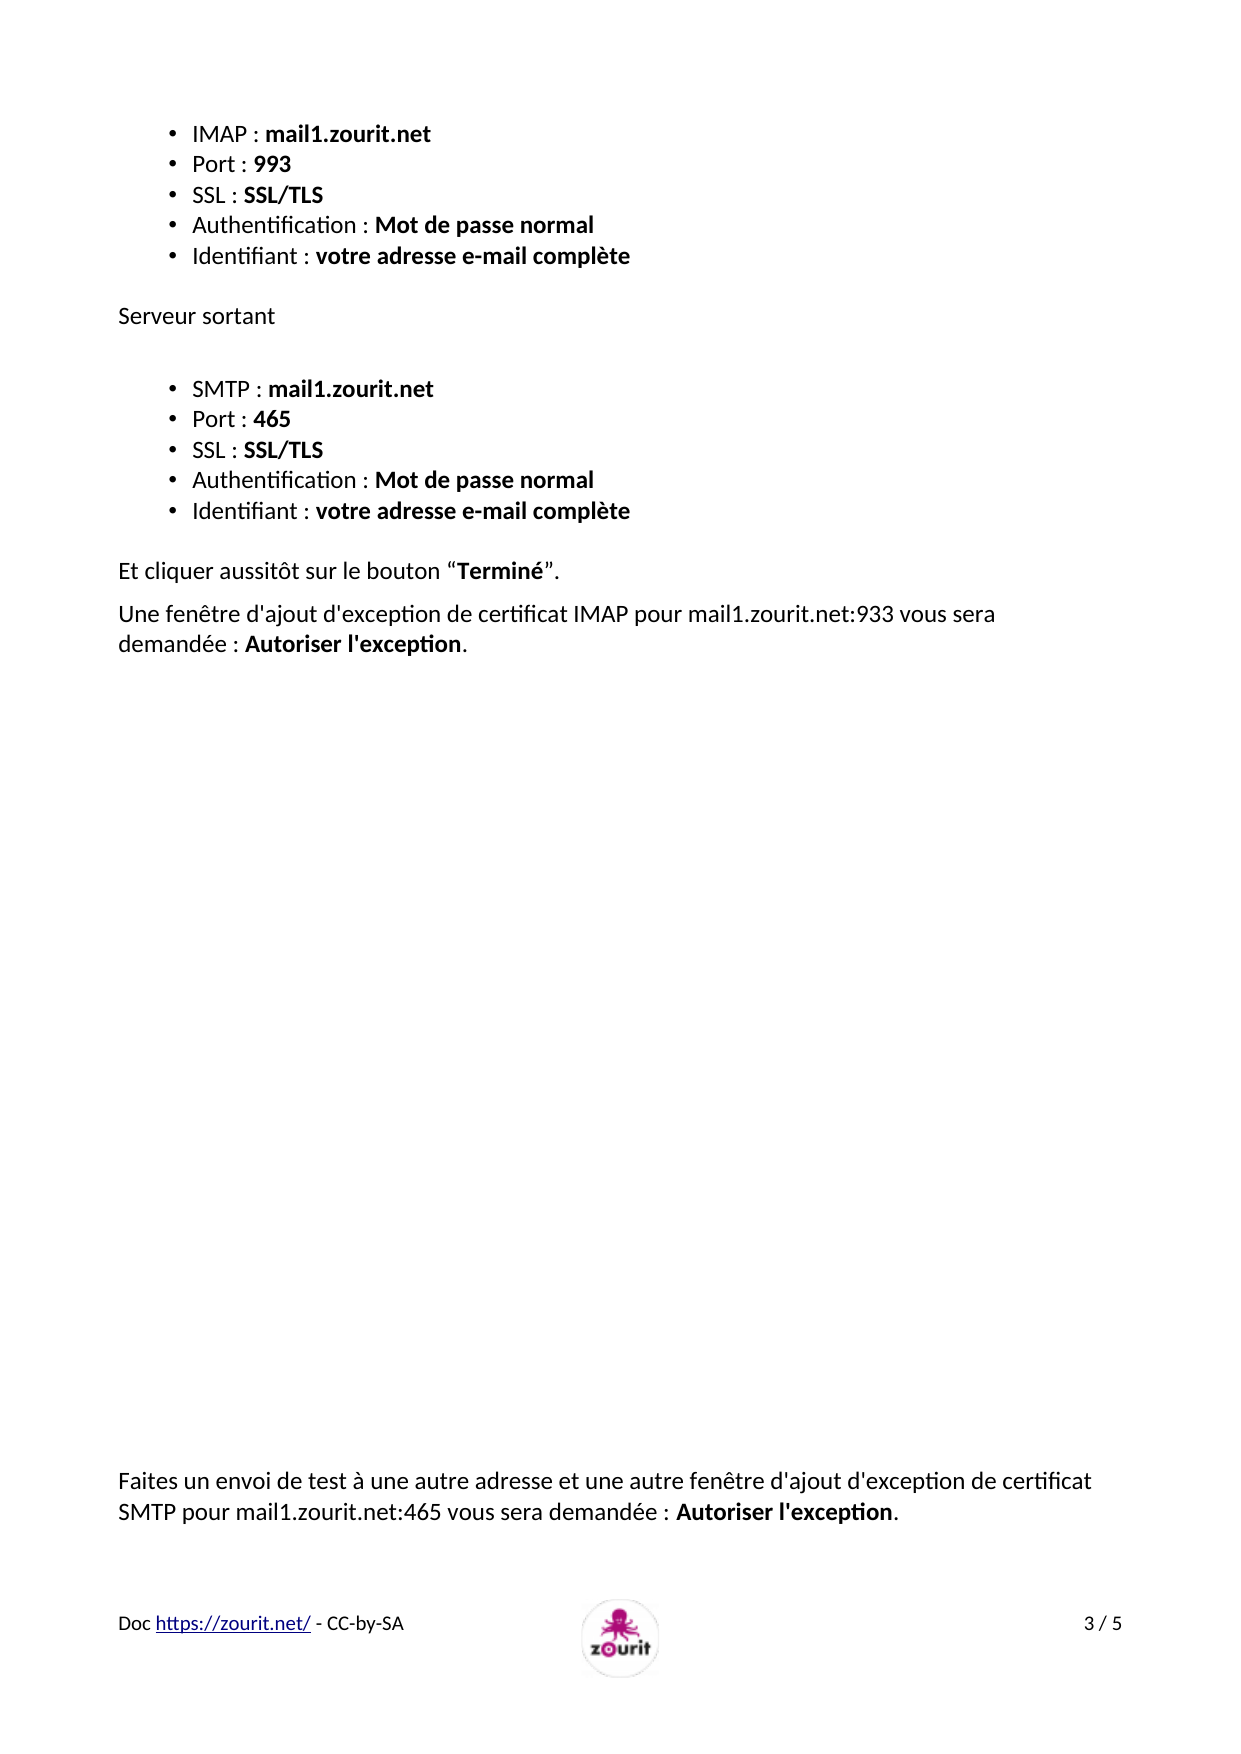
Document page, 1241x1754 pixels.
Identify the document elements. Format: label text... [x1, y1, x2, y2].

list SSL : SSL/TLS [177, 434, 1122, 464]
text Et cliquer aussitôt sur le bouton “Terminé”. [118, 555, 1122, 585]
picture [581, 1599, 660, 1678]
list SMTP : mail1.zourit.net [177, 373, 1122, 403]
list Identifiant : votre adresse e-mail complète [177, 495, 1122, 525]
list Port : 465 [177, 403, 1122, 434]
list Authentification : Mot de passe normal [177, 464, 1122, 495]
list Authentification : Mot de passe normal [177, 210, 1122, 240]
list IMAP : mail1.zourit.net [177, 118, 1122, 149]
text Serveur sortant [118, 300, 1122, 331]
text Faites un envoi de test à une autre adresse et une autre fenêtre d'ajout d'exception de certificat SMTP pour mail1.zourit.net:465 vous sera demandée : Autoriser l'exception. [118, 1465, 1122, 1526]
list Port : 993 [177, 149, 1122, 179]
list SSL : SSL/TLS [177, 179, 1122, 210]
list Identifiant : votre adresse e-mail complète [177, 240, 1122, 271]
text Une fenêtre d'ajout d'exception de certificat IMAP pour mail1.zourit.net:933 vous sera demandée : Autoriser l'exception. [118, 598, 1122, 659]
